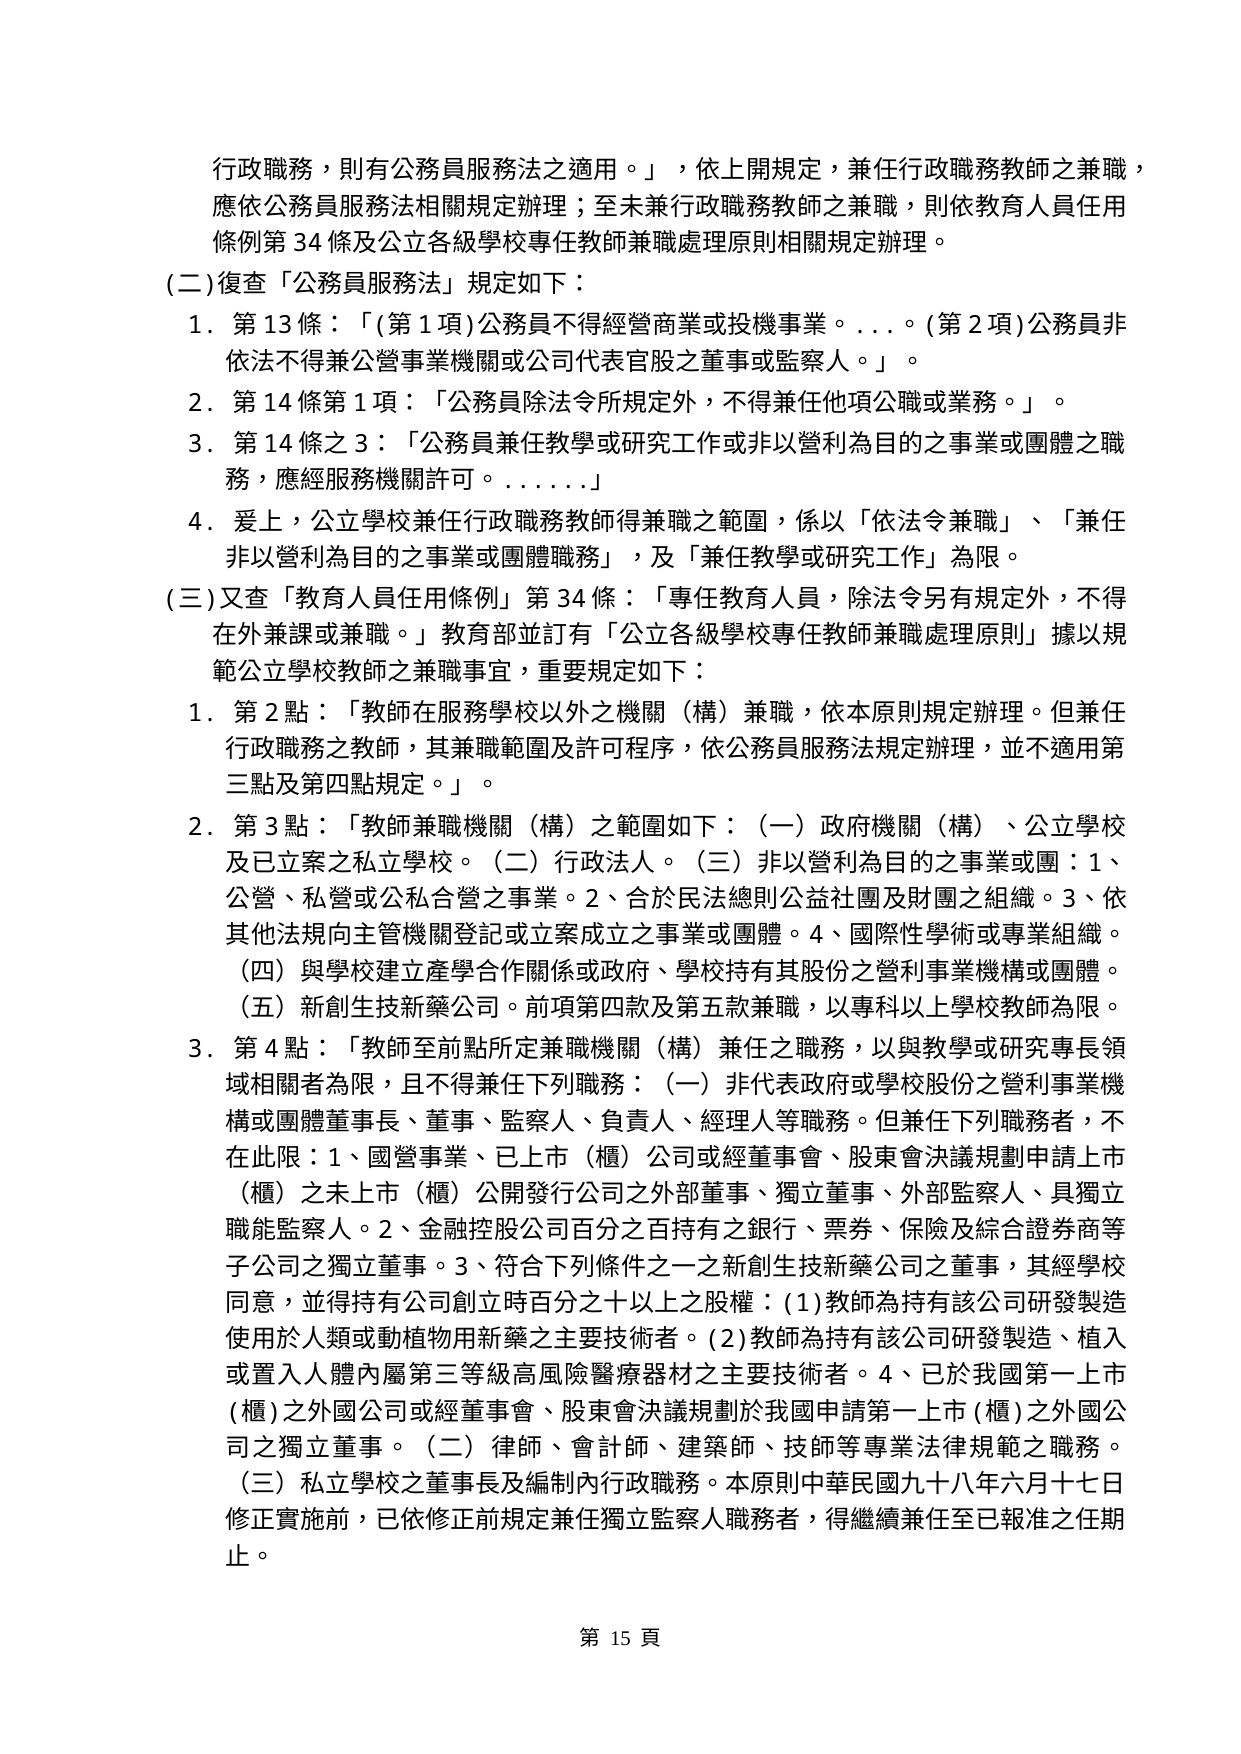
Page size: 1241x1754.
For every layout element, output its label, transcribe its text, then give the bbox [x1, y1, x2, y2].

text 2. 第14條第1項：「公務員除法令所規定外，不得兼任他項公職或業務。」。 [187, 382, 1128, 419]
text 3. 第4點：「教師至前點所定兼職機關（構）兼任之職務，以與教學或研究專長領域相關者為限，且不得兼任下列職務：（一）非代表政府或學校股份之營利事業機構或團體董事長、董事、監察人、負責人、經理人等職務。但兼任下列職務者，不在此限：1、國營事業、已上市（櫃）公司或經董事會、股東會決議規劃申請上市（櫃）之未上市（櫃）公開發行公司之外部董事、獨立董事、外部監察人、具獨立職能監察人。2、金融控股公司百分之百持有之銀行、票券、保險及綜合證券商等子公司之獨立董事。3、符合下列條件之一之新創生技新藥公司之董事，其經學校同意，並得持有公司創立時百分之十以上之股權：(1)教師為持有該公司研發製造使用於人類或動植物用新藥之主要技術者。(2)教師為持有該公司研發製造、植入或置入人體內屬第三等級高風險醫療器材之主要技術者。4、已於我國第一上市(櫃)之外國公司或經董事會、股東會決議規劃於我國申請第一上市(櫃)之外國公司之獨立董事。（二）律師、會計師、建築師、技師等專業法律規範之職務。（三）私立學校之董事長及編制內行政職務。本原則中華民國九十八年六月十七日修正實施前，已依修正前規定兼任獨立監察人職務者，得繼續兼任至已報准之任期止。 [187, 1029, 1128, 1572]
text 2. 第3點：「教師兼職機關（構）之範圍如下：（一）政府機關（構）、公立學校及已立案之私立學校。（二）行政法人。（三）非以營利為目的之事業或團：1、公營、私營或公私合營之事業。2、合於民法總則公益社團及財團之組織。3、依其他法規向主管機關登記或立案成立之事業或團體。4、國際性學術或專業組織。（四）與學校建立產學合作關係或政府、學校持有其股份之營利事業機構或團體。（五）新創生技新藥公司。前項第四款及第五款兼職，以專科以上學校教師為限。 [187, 806, 1128, 1024]
text (一)查司法院大法官釋字第308號解釋：「...兼任學校行政職務之教師，就其兼任之行政職務，則有公務員服務法之適用。」，依上開規定，兼任行政職務教師之兼職，應依公務員服務法相關規定辦理；至未兼行政職務教師之兼職，則依教育人員任用條例第34條及公立各級學校專任教師兼職處理原則相關規定辦理。 [162, 150, 1128, 259]
text (三)又查「教育人員任用條例」第34條：「專任教育人員，除法令另有規定外，不得在外兼課或兼職。」教育部並訂有「公立各級學校專任教師兼職處理原則」據以規範公立學校教師之兼職事宜，重要規定如下： [162, 579, 1128, 687]
text 4. 爰上，公立學校兼任行政職務教師得兼職之範圍，係以「依法令兼職」、「兼任非以營利為目的之事業或團體職務」，及「兼任教學或研究工作」為限。 [187, 501, 1128, 574]
text 1. 第13條：「(第1項)公務員不得經營商業或投機事業。...。(第2項)公務員非依法不得兼公營事業機關或公司代表官股之董事或監察人。」。 [187, 305, 1128, 377]
text 1. 第2點：「教師在服務學校以外之機關（構）兼職，依本原則規定辦理。但兼任行政職務之教師，其兼職範圍及許可程序，依公務員服務法規定辦理，並不適用第三點及第四點規定。」。 [187, 692, 1128, 801]
text (二)復查「公務員服務法」規定如下： [162, 264, 1128, 300]
text 3. 第14條之3：「公務員兼任教學或研究工作或非以營利為目的之事業或團體之職務，應經服務機關許可。......」 [187, 424, 1128, 496]
